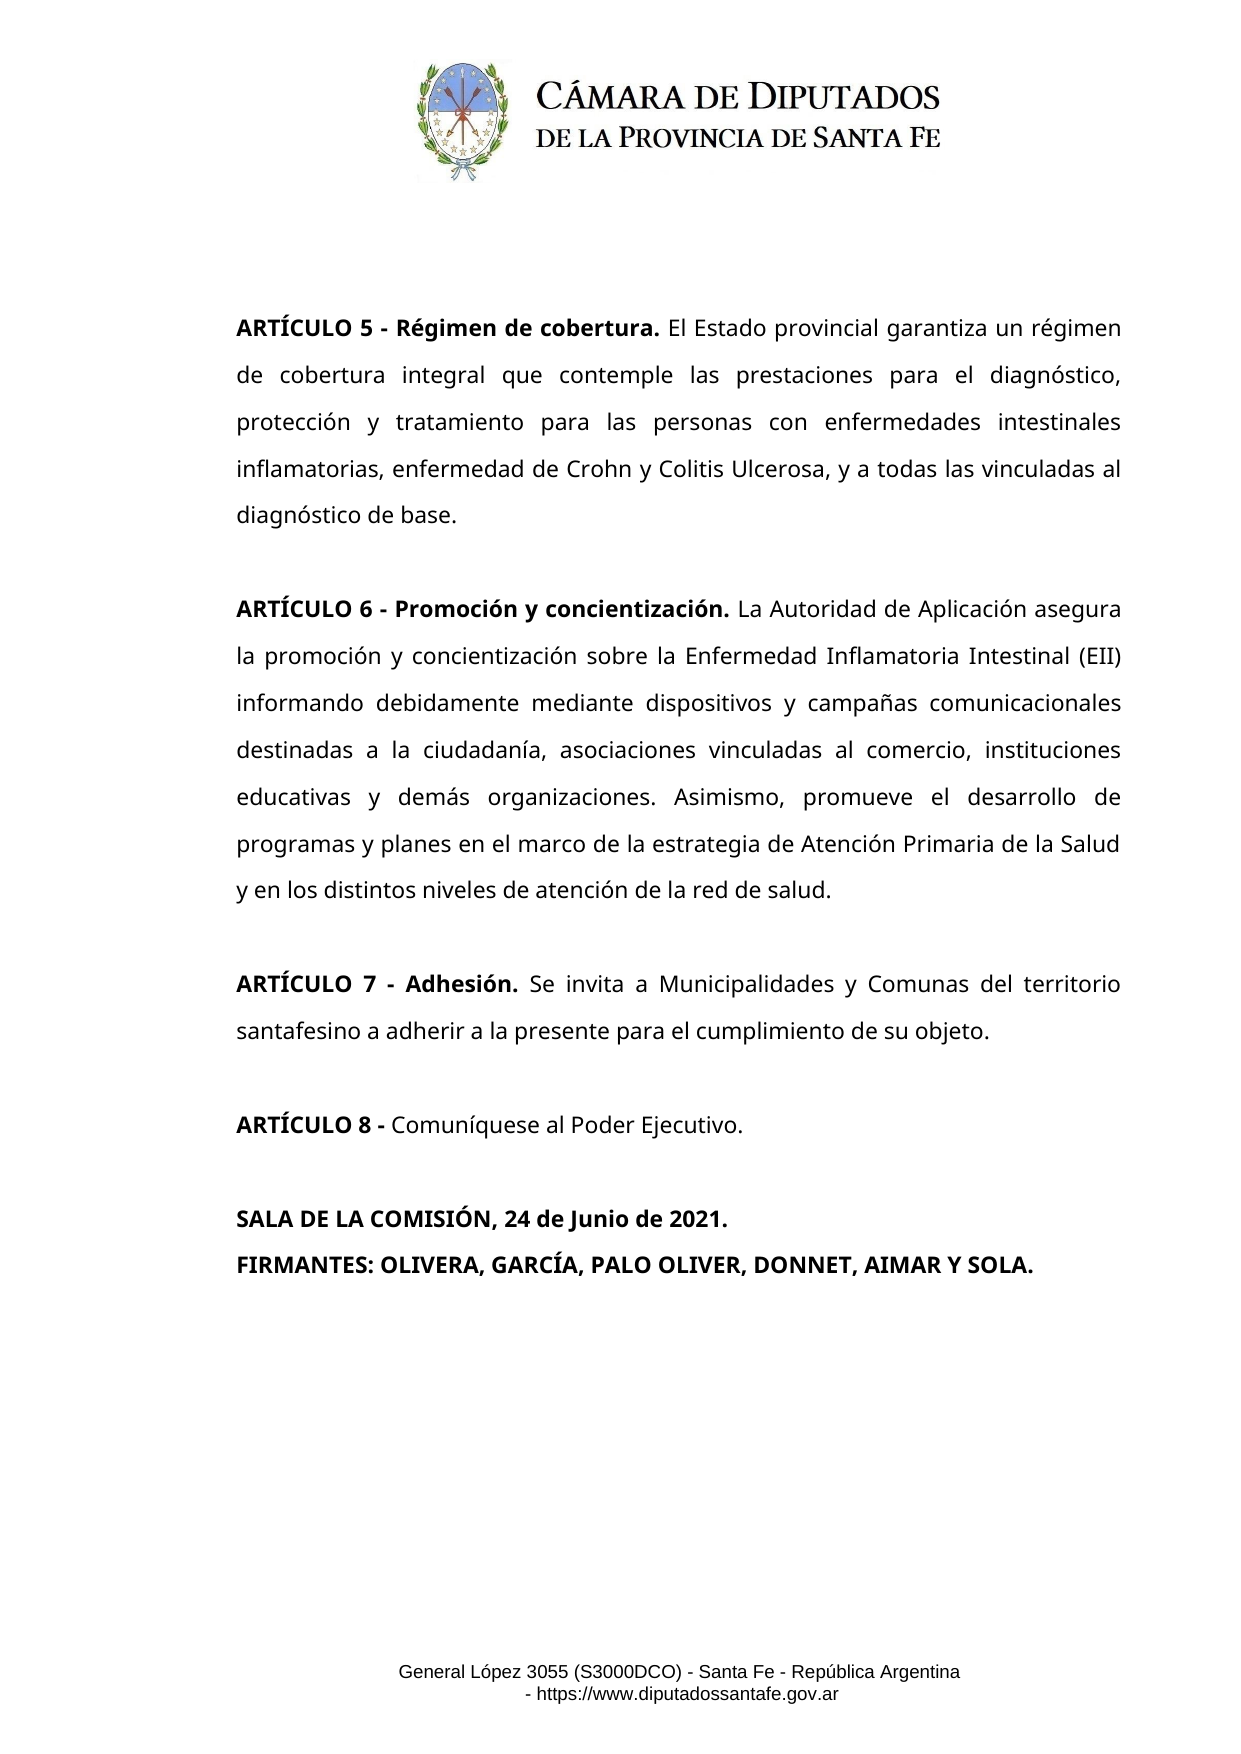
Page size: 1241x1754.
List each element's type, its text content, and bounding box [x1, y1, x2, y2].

text ARTÍCULO 8 - Comuníquese al Poder Ejecutivo. [236, 1109, 1122, 1140]
text ARTÍCULO 7 - Adhesión. Se invita a Municipalidades y Comunas del territorio santafesino a adherir a la presente para el cumplimiento de su objeto. [236, 968, 1122, 1046]
text SALA DE LA COMISIÓN, 24 de Junio de 2021. [236, 1202, 1122, 1234]
text FIRMANTES: OLIVERA, GARCÍA, PALO OLIVER, DONNET, AIMAR Y SOLA. [236, 1249, 1122, 1281]
text ARTÍCULO 5 - Régimen de cobertura. El Estado provincial garantiza un régimen de cobertura integral que contemple las prestaciones para el diagnóstico, protección y tratamiento para las personas con enfermedades intestinales inflamatorias, enfermedad de Crohn y Colitis Ulcerosa, y a todas las vinculadas al diagnóstico de base. [236, 312, 1122, 531]
text ARTÍCULO 6 - Promoción y concientización. La Autoridad de Aplicación asegura la promoción y concientización sobre la Enfermedad Inflamatoria Intestinal (EII) informando debidamente mediante dispositivos y campañas comunicacionales destinadas a la ciudadanía, asociaciones vinculadas al comercio, instituciones educativas y demás organizaciones. Asimismo, promueve el desarrollo de programas y planes en el marco de la estrategia de Atención Primaria de la Salud y en los distintos niveles de atención de la red de salud. [236, 593, 1122, 906]
picture [413, 59, 945, 183]
